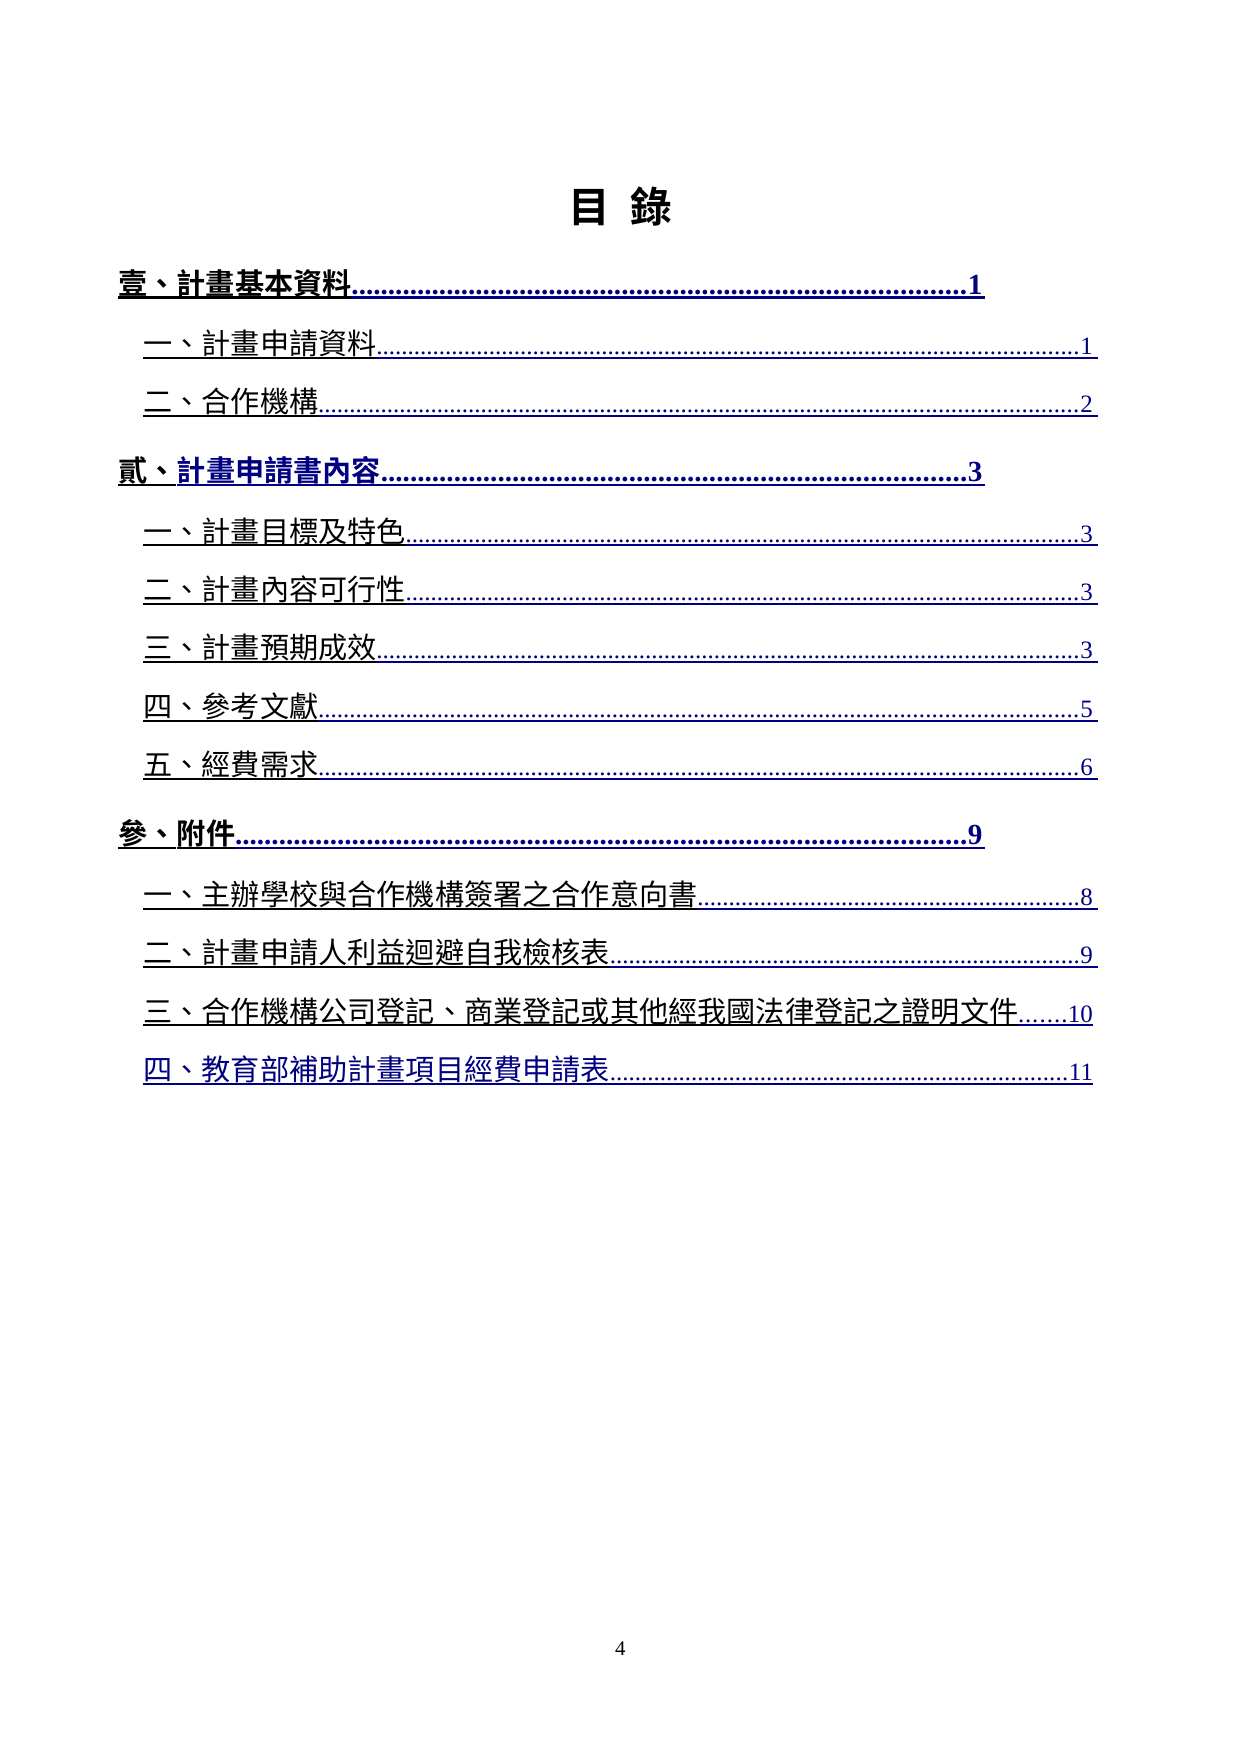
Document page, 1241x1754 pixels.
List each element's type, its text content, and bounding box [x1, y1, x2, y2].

text 貳、 計畫申請書內容 3 [118, 440, 1097, 492]
text 二、合作機構 2 [143, 382, 1097, 415]
text 一、計畫目標及特色 3 [143, 511, 1097, 544]
text 壹、計畫基本資料 1 [118, 252, 1097, 304]
text 三、合作機構公司登記、商業登記或其他經我國法律登記之證明文件 10 [143, 991, 1097, 1031]
text 四、參考文獻 5 [143, 686, 1097, 720]
text 五、經費需求 6 [143, 745, 1097, 778]
text [143, 968, 1097, 972]
text 二、計畫申請人利益迴避自我檢核表 9 [143, 932, 1097, 966]
text [143, 359, 1097, 363]
text 四、教育部補助計畫項目經費申請表 11 [143, 1049, 1097, 1089]
text [143, 663, 1097, 667]
text [143, 780, 1097, 784]
text [143, 417, 1097, 421]
text [143, 722, 1097, 726]
text 目 錄 [118, 162, 1122, 225]
text 參、 附件 9 [118, 803, 1097, 855]
text 二、計畫內容可行性 3 [143, 569, 1097, 603]
text 一、主辦學校與合作機構簽署之合作意向書 8 [143, 874, 1097, 908]
text [143, 605, 1097, 609]
text [143, 546, 1097, 551]
text [143, 910, 1097, 914]
text 一、計畫申請資料 1 [143, 323, 1097, 357]
text 三、計畫預期成效 3 [143, 628, 1097, 661]
